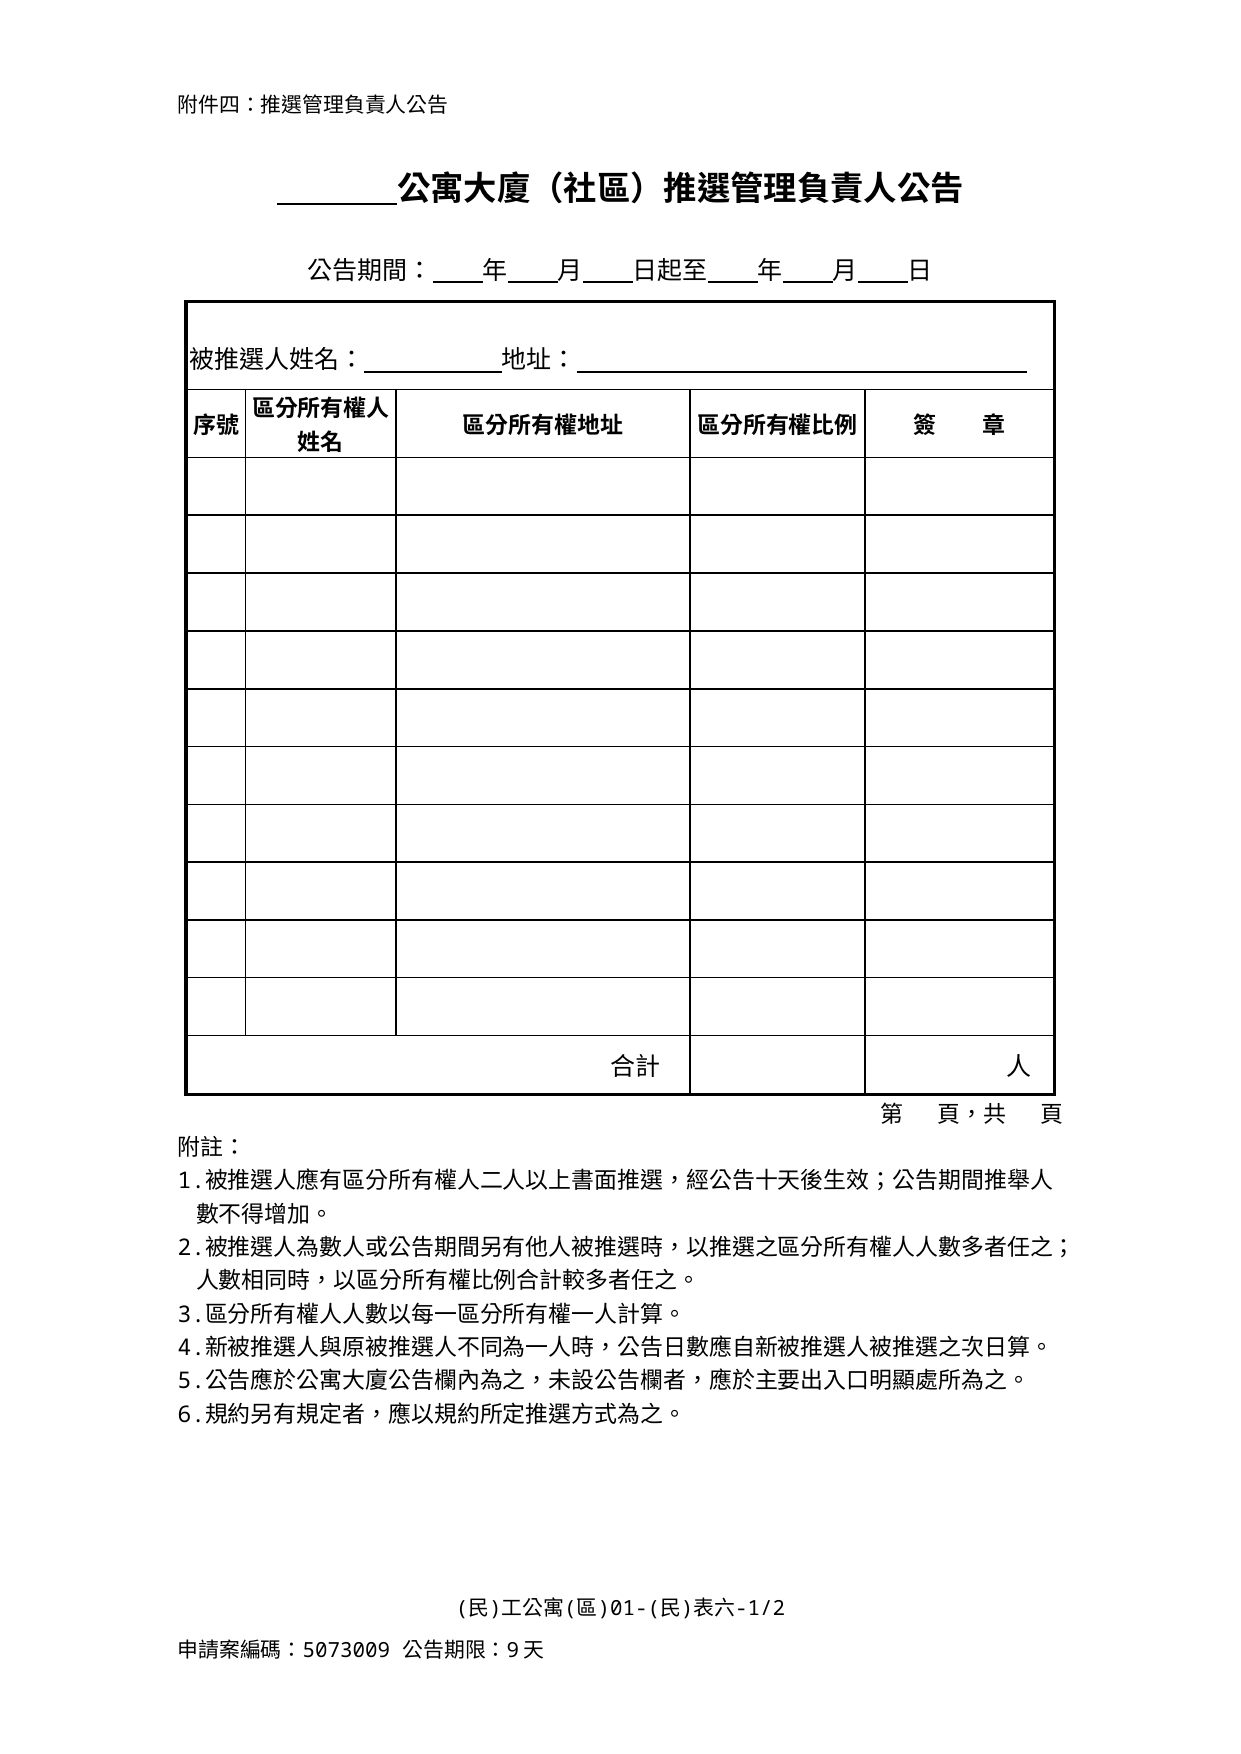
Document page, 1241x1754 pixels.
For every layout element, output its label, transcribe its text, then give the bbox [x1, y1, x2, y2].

table_cell [246, 747, 395, 803]
text 6.規約另有規定者，應以規約所定推選方式為之。 [177, 1396, 1063, 1429]
table_cell [866, 921, 1053, 977]
table_cell [691, 1036, 864, 1092]
table_cell [866, 805, 1053, 861]
table_cell [691, 516, 864, 572]
table_cell [397, 978, 689, 1035]
table_cell [691, 863, 864, 919]
table_cell [691, 921, 864, 977]
table_cell [188, 921, 245, 977]
table_cell [246, 863, 395, 919]
table_cell 區分所有權比例 [691, 390, 864, 457]
table_cell [188, 690, 245, 746]
table_cell [188, 574, 245, 630]
table_cell [691, 805, 864, 861]
table_cell [397, 574, 689, 630]
table_cell [397, 747, 689, 803]
table_cell [246, 458, 395, 514]
table_cell [246, 978, 395, 1035]
text 公告期間： 年 月 日起至 年 月 日 [177, 246, 1063, 287]
table_cell [691, 747, 864, 803]
table_cell [246, 574, 395, 630]
table_cell [188, 747, 245, 803]
table_cell [866, 747, 1053, 803]
table_cell [397, 516, 689, 572]
text 2.被推選人為數人或公告期間另有他人被推選時，以推選之區分所有權人人數多者任之；人數相同時，以區分所有權比例合計較多者任之。 [177, 1229, 1063, 1296]
table_header 被推選人姓名： 地址： [188, 303, 1053, 388]
table_cell [188, 805, 245, 861]
table_cell [397, 632, 689, 688]
table_cell [188, 632, 245, 688]
table_cell [691, 978, 864, 1035]
text 附註： [177, 1129, 1063, 1162]
table_cell [866, 458, 1053, 514]
table_cell [188, 516, 245, 572]
table_cell 區分所有權地址 [397, 390, 689, 457]
table_cell [246, 516, 395, 572]
table_cell 人 [866, 1036, 1053, 1092]
table_cell [866, 516, 1053, 572]
table_cell [397, 805, 689, 861]
table_cell [397, 458, 689, 514]
text 公寓大廈（社區）推選管理負責人公告 [177, 167, 1063, 208]
table_cell 序號 [188, 390, 245, 457]
table_cell [246, 632, 395, 688]
table_cell [866, 690, 1053, 746]
text 附件四：推選管理負責人公告 [177, 89, 1063, 119]
table_cell [866, 863, 1053, 919]
table_cell [691, 458, 864, 514]
table_cell [397, 863, 689, 919]
table_cell [691, 632, 864, 688]
table_cell 區分所有權人姓名 [246, 390, 395, 457]
text 4.新被推選人與原被推選人不同為一人時，公告日數應自新被推選人被推選之次日算。 [177, 1329, 1063, 1362]
table_cell [691, 690, 864, 746]
table_cell [866, 978, 1053, 1035]
text 5.公告應於公寓大廈公告欄內為之，未設公告欄者，應於主要出入口明顯處所為之。 [177, 1362, 1063, 1396]
table_cell [691, 574, 864, 630]
text 第 頁，共 頁 [177, 1096, 1063, 1129]
table_cell [188, 863, 245, 919]
table_cell 合計 [188, 1036, 689, 1092]
table_cell [246, 921, 395, 977]
table_cell [188, 458, 245, 514]
table_cell [397, 921, 689, 977]
table_cell [246, 690, 395, 746]
table_cell 簽 章 [866, 390, 1053, 457]
table_cell [866, 632, 1053, 688]
table_cell [866, 574, 1053, 630]
table_cell [188, 978, 245, 1035]
text 1.被推選人應有區分所有權人二人以上書面推選，經公告十天後生效；公告期間推舉人數不得增加。 [177, 1162, 1063, 1229]
text 3.區分所有權人人數以每一區分所有權一人計算。 [177, 1296, 1063, 1329]
table_cell [246, 805, 395, 861]
table_cell [397, 690, 689, 746]
